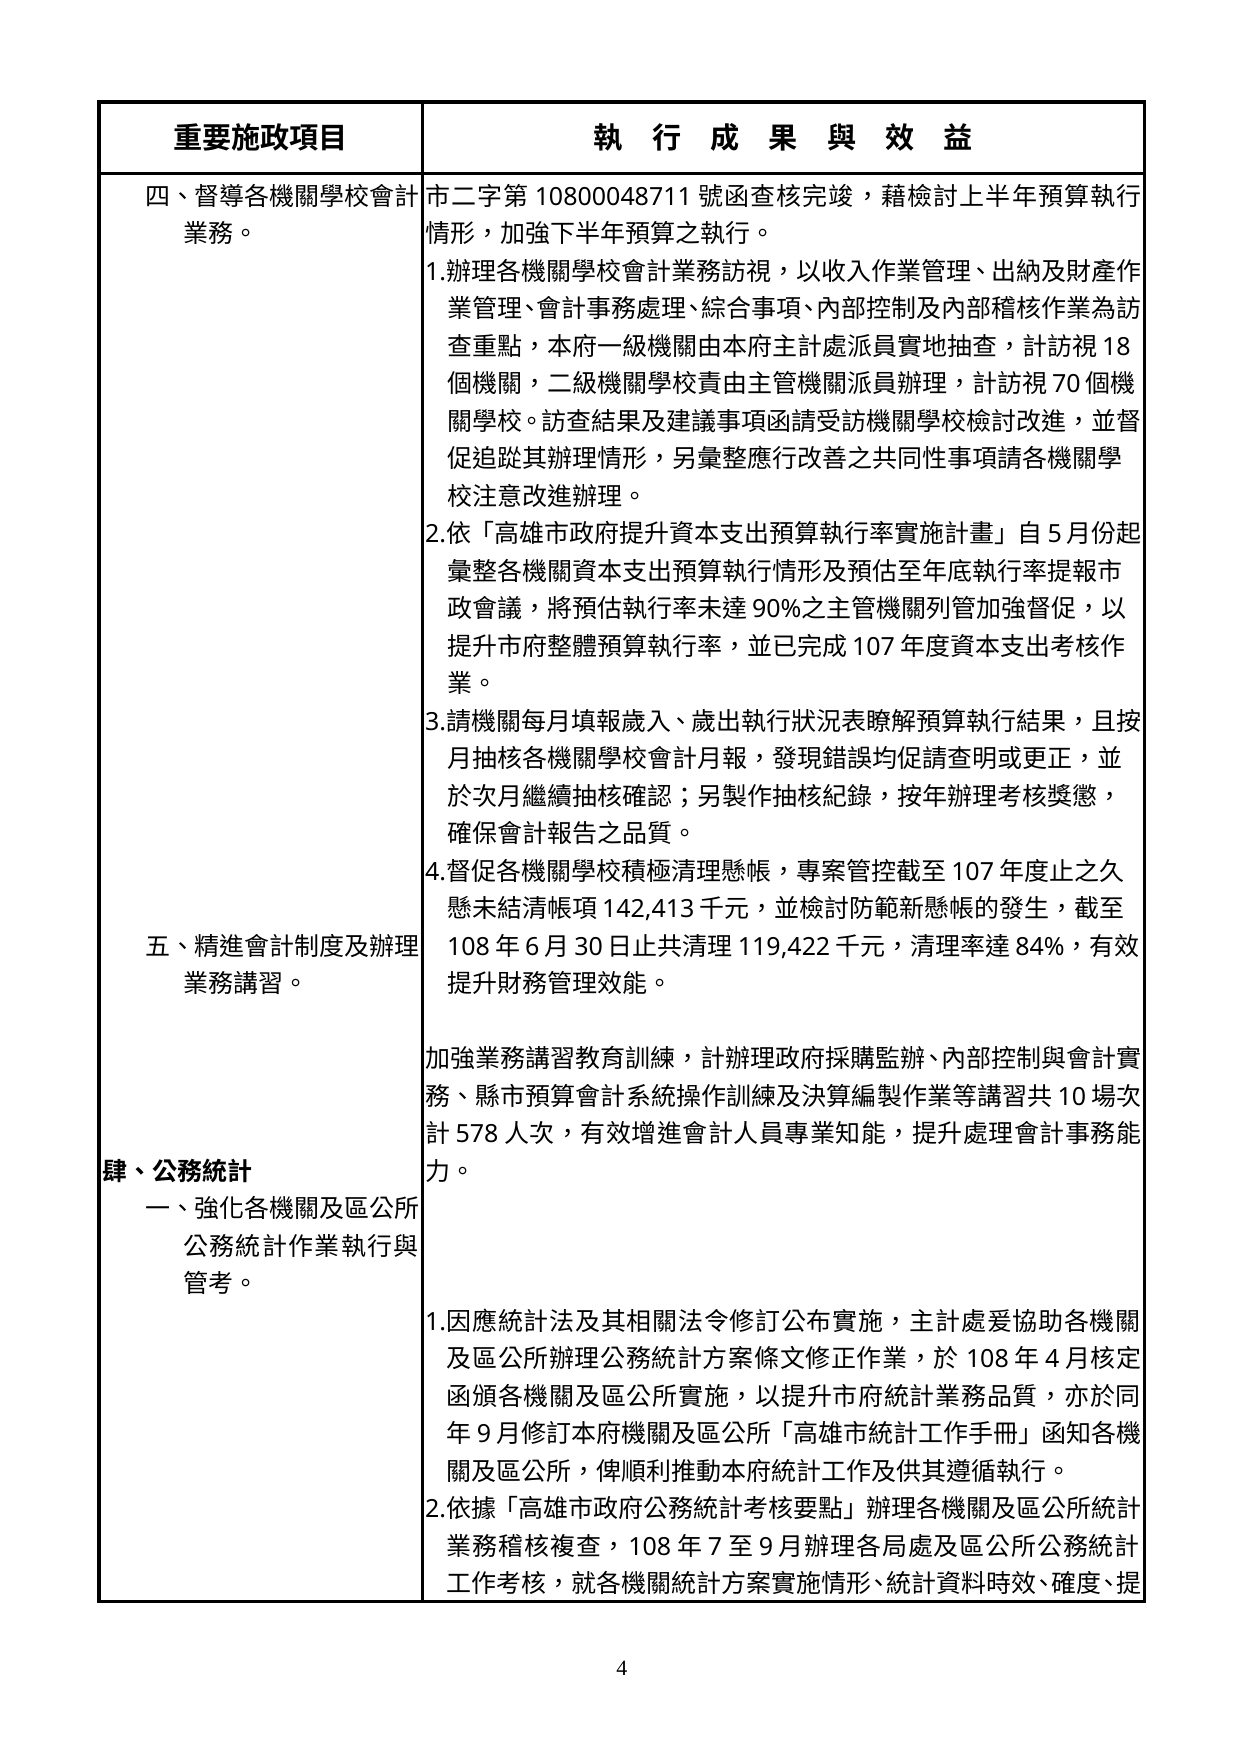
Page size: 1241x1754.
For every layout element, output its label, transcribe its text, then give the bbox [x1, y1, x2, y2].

table_cell 四、督導各機關學校會計業務。 五、精進會計制度及辦理業務講習。 肆、公務統計 一、強化各機關及區公所公務統計作業執行與管考。 [101, 175, 421, 1600]
table_header 執 行 成 果 與 效 益 [424, 104, 1143, 172]
table_header 重要施政項目 [101, 104, 421, 172]
table_cell 1.109年度本市總預算編製作業手冊，其中編製要點部分，係以行政院統籌訂定「109年度直轄市及縣（市）總預算編製要點」作為審編依據。 2.其餘非屬編製要點規定部分，則配合業務實需及市府財政現況，修訂本市各項共同性費用標準，以供各機關編列預算之依據。 1.109年度本市總預算案籌編，賡續實施中程計畫預算作業制度，採「資源總額分配方式」將計畫與預算作緊密結合。為達適度控制歲出規模，歲出概算上限數額以108年度總預算為基礎，各機關非因法定支出自然成長、業務非自主擴增、公共安全急要及市府政策，不得提出額外需求。 2.經年度計畫及預算審核會議審查結果，將原上限數額由1,117.13億元降為1,114.4億元，調整2.73億元，用以支援法定必要新增需求。 3.109年度總預算案歲入歲出相抵差短64.2億元，較108年度65.46億元，減少1.26億元，嚴格控制淨舉借數下降。 1.109年度總預算案依限於108年9月9日以高市府主公預字第10830796500號函，送請貴會審議。嗣經貴會第3屆第2次定期大會三讀審議結果，審定歲入1,401.38億元，歲出1,465.58億元。 2.於108年12月19日依法發布，並刊登108年冬字第26期市府公報，完成法定程序。 1.109年度法定總預算，經本府各機關依「各機關單位預算執行要點」、「直轄市及縣（市）各機關單位預算分配注意事項」，暨「高雄市各機關辦理109年度單位預算分配作業補充規定事項」辦理分配。 2.於108年12月30日完成各機關分配預算核定作業，並督導各機關依規定執行預算，俾整體市政如期如質順利推動。 1. 108年度總預算第二預備金核列4億元，市府各機關於年度進行中，為因應各項臨時政事與業務需要，先後依據預算法第70條各款規定申請動支。全年度共計申請65案，金額6億8,747萬餘元，經核准動支49案，金額3億9,825萬餘元。 2.對於各機關預算保留申請，除依預算法規定辦理外，須符合「屬市政重大施政計畫或地方承諾事項，經衡酌下年度可付諸實施且無相關預算可調整支應，若再另循以後年度預算程序辦理，恐延誤計畫推動時效者」方可保留。各機關107年度歲出保留申請案件，經確實檢討預算運用效益後，審查不同意保留者計1.1億元。 1.依行政院訂定「109年度中央及地方政府預算籌編原則」及「109年度附屬單位預算共同項目編列作業規範」規定，檢討修訂109年度本市總預算附屬單位預算編製作業手冊各項編製規範及各項共同性費用編列標準。 2.另共同項目編列作業規範部分，考量本府財政現況、調降不調升及預算編製一致性原則，另訂補充規定，以供各基金管理機關編列預算之依據。 1.本府營業及非營業基金自108年度預算起全面採用行政院主計總處開發之新系統，基金預算科目及書表亦由總處統一檢討增修核定，依總處核定科目、書表函知各基金管理單位辦理。 2.109年度本市各特種基金附屬單位預算案，計編列26個基金，較上年度增加1個，計編列營業基金計2個，非營業特種基金計24個（包含作業基金12個、特別收入基金10個、債務及資本計畫基金各1個）。由各營(事)業機關擬定經營政策、重要投資計畫、業務計畫等據以擬編年度預算，經審核彙案編成綜計表，計編列營業基金總收入1.80億元、總支出2.35億元、本期淨損0.55億元，非營業特種基金總收入(含基金來源) 2,867.55億元、總支出(含基金用途) 2,851.06億元、本期賸餘16.49億元，於108年9月9日隨同109年度本市總預算案送請市議會審議。 109年度各特種基金附屬單位預算經市議會第3屆第2次定期大會第53次會議三讀通過後，本府於108年12月19日依法發布，並刊登108年冬字第26期市府公報，完成法定程序。 各基金管理機關依108年度預算計畫實施進度擬編之分期實施計畫及收支估計表，第一期於108年度2月10日前、第二期於108年8月10日前經各基金主管機關核定後，轉送主計處審查備案。 1.年度進行中依「附屬單位預算執行要點」規定實施督導，期各特種基金管理機關嚴密有效執行預算，提升經營績效及資源使用效益。 2.為提升資本支出預算之執行，避免辦理保留，請各基金管理機關109年度預算所列計畫於預算案編定後，確實考量計畫之執行力，配合計畫實施進度衡酌緩急，妥適預先籌劃作業。 3.107年度各基金保留作業除發生權責案件外，餘均須符合「屬市政重大施政計畫或地方承諾事項，經衡酌下年度可付諸實施且無相關預算可調整支應，若再另循以後年度預算程序辦理，恐延誤計畫推動時效者」方可保留。各基金107年度歲出專案保留申請案件，經確實檢討資源運用效益後，審定439.18億元，較上年度減少19.55億元，約減少4.26%。 協助審查「初步評估規畫興建運動中心建議優先土地(OT案)」、「小港森林公園評估規畫複合式運動休閒中心會議(BOT案)」、「寶來溫泉取供經營BOT案前置作業計畫」、「高雄市勞工教育生活中心澄清會館ROT案」、「高雄市仁武垃圾資源回收(焚化)廠修建營運轉移ROT案」、「高雄市大寮區山子頂段市場用地(市7)新建、擁有、營運(BOO)案」可行性評估、變更投資契約等財務分析，妥適引進民間資金，減輕市庫財務負擔。 辦理高雄市總會計事務，每月編製歲入、歲出預算及融資調度等執行情形表與公庫結存及賒借情形表，於次月10日前寄送行政院主計總處，並每月將歲入歲出預算執行狀況登載主計處網站，供各界參用。 依地方制度法第42條規定，依限於會計年度結束後4個月內彙編107年度高雄市地方總決算暨附屬單位決算及綜計表，函送審計部高雄市審計處依法審定，並經該處108年7月24日審高市一字第10800037491號函審定在案。 依決算法第31條準用第26條之1規定，彙編108年度高雄市總預算暨附屬單位預算半年結算報告及綜計表，依限於8月底前函送審計部高雄市審計處依法查核，並經該處108年9月23日審高市二字第10800048711號函查核完竣，藉檢討上半年預算執行情形，加強下半年預算之執行。 1.辦理各機關學校會計業務訪視，以收入作業管理、出納及財產作業管理、會計事務處理、綜合事項、內部控制及內部稽核作業為訪查重點，本府一級機關由本府主計處派員實地抽查，計訪視18個機關，二級機關學校責由主管機關派員辦理，計訪視70個機關學校。訪查結果及建議事項函請受訪機關學校檢討改進，並督促追踨其辦理情形，另彙整應行改善之共同性事項請各機關學校注意改進辦理。 2.依「高雄市政府提升資本支出預算執行率實施計畫」自5月份起彙整各機關資本支出預算執行情形及預估至年底執行率提報市政會議，將預估執行率未達90%之主管機關列管加強督促，以提升市府整體預算執行率，並已完成107年度資本支出考核作業。 3.請機關每月填報歲入、歲出執行狀況表瞭解預算執行結果，且按月抽核各機關學校會計月報，發現錯誤均促請查明或更正，並於次月繼續抽核確認；另製作抽核紀錄，按年辦理考核獎懲，確保會計報告之品質。 4.督促各機關學校積極清理懸帳，專案管控截至107年度止之久懸未結清帳項142,413千元，並檢討防範新懸帳的發生，截至108年6月30日止共清理119,422千元，清理率達84%，有效提升財務管理效能。 加強業務講習教育訓練，計辦理政府採購監辦、內部控制與會計實務、縣市預算會計系統操作訓練及決算編製作業等講習共10場次計578人次，有效增進會計人員專業知能，提升處理會計事務能力。 1.因應統計法及其相關法令修訂公布實施，主計處爰協助各機關及區公所辦理公務統計方案條文修正作業，於108年4月核定函頒各機關及區公所實施，以提升市府統計業務品質，亦於同年9月修訂本府機關及區公所「高雄市統計工作手冊」函知各機關及區公所，俾順利推動本府統計工作及供其遵循執行。 2.依據「高雄市政府公務統計考核要點」辦理各機關及區公所統計業務稽核複查，108年7至9月辦理各局處及區公所公務統計工作考核，就各機關統計方案實施情形、統計資料時效、確度、提供與應用成效等事項辦理稽核複查。考核情形彙編「高雄市政府108年公務統計考核報告」及「108年高雄市各區公所統計考核及業務訪視報告」分別函送各受核機關及區公所就建議及改進事項研參辦理。 3.為精進與推動各機關及區公所辦理應辦公務統計業務，發揮統計支援決策，協助施政建設發展，於108年12月函知各機關及區公所未來一年「應辦公務統計業務項目、注意事項及考核成績計分標準」，定期檢核執行情形，精進市府統計業務辦理。 4.本市108年榮獲行政院主計總處年度評核各地方政府公務統計作業推動辦理績效之直轄市最優獎項。 1.依據各機關公務統計資料，主計處按月彙編統計快報（計9類、223項統計指標）及高雄市統計月報（計17類、69表）等電子書刊；108年5月彙編完成107年「高雄市統計年報」（計15類、225表）；另為強化性別主流化業務推動，108年8月新增主題改版彙編「2018高雄市性別圖像」電子書。上開書刊皆刊布於主計處網站，俾利各界參考運用。 2.賡續彙編本市「宜居環保城市指標」（7大類35項指標），提供本市環境政策推動參考。另108年8月彙整環保局等10個主管機關提供公務統計報表資料，完成本市103年至107年計87項永續發展指標彙編，提供永續會政策推動參考。 3.推動各機關職務上應用統計專題分析及通報撰研，提供施政決策參用，108年各機關共完成226篇統計通報及187篇專題分析。另主計處108年撰提「高雄市108至117年人口推估」、「高雄市製造業四大產業生產毛額概況」、「從重要治安指標看高雄市治安概況」、「高雄市婚姻型態變遷分析」及「建構『繁榮高雄經濟指標』評估體系研析」等23篇通報及18篇專題統計分析，並刊布於本府主計處網站供各界應用或市府內部參用。 4.為精實統計指標管理應用，按權責機關綜整市政重要統計參考指標，按月彙編「六都重要媒體統計指標按權責機關別」書刊，函送相關機關預警應用，作為施政參考。 1.賡續精進辦理系統效能提升、公務統計報表編審管理、資料發布及網頁專區查詢服務等相關增修功能，以辦理各機關公務執行成果與決策所需統計資料整合，提供查詢及應用服務為主要目標，截至108年底各機關已整合公務統計報表及教育、警政、衛生、交通、民政、財經等各類決策資料表約3,000表次，藉由「高雄市統計資訊服務網」提供各界免費查詢應用，並逐步推廣及協助各機關自行建立主管決策查詢系統，發揮統計支援決策功能。 2.運用市府共享POWER BI資訊軟體資源，主計處創建「高雄市重要經濟指標」及「市政統計視覺化查詢網」，於108年7月經簽奉市長核可後，設計「地方發展」、「教育文化」、「治安消防」、「福利醫療」、「環境品質」、「生活品質」、「家庭收支」及「物價情形」等八大面向，萃取代表性指標建置議題查詢版面，首度公開置於本府主計處網站並按月更新資料，提供各界即時、互動式且多元化的統計圖表供使用者查詢運用，活用統計資訊應用。並輔導推廣各機關建置市政統計視覺化查詢網，強化統計資料支援決策應用效益。 3.選定能反映本市政策執行情形之重要市政統計指標，依不同面向檢視市府整體表現，並自行建置統計指標行動化「城市健檢APP」，量身打造手機及平板版面重要市政預警指標，協助市府高層長官順利使用此平台，達到本府全方位可隨時隨地檢測當前政策執行情形結果，作為政策及實際業務成果參用，提高統計支援決策效益。 為增進各機關統計同仁專業素養，提升統計業務處理知能，108年分別辦理「區公所公務統計實務訓練」、「一、二級機關公務統計實務訓練」、「市政統計分析實務寫作與應用推動」、「統計資料庫軟體-Excel VBA 語言基礎與應用」、「城市健檢平台研習班」、「市政統計分析實務寫作與應用分享」及「市政統計視覺化查詢推廣建置成果展示會議」等講習或會議共7場次，計約650人次參加。 1.辦理本市消費者物價調查，反映物價水準 (1)依據「高雄市消費者物價調查實施計畫」之規定，按旬辦理本市消費者物價調查，派員前往各零售市場調查生活用品及勞務等查價項目，108年調查項目為3,699項(368項目群)。 (2)按月編算本市消費者物價總指數7大類及40中分類指數，分析物價變動情形，並刊布於主計處網站供各界參考。 (3)按月編算消費者物價指數(包括按商品性質別、購買頻度別及特殊等3種分類指數統計表)及物價變動分析，完成「高雄市物價統計月報」電子書編輯，並刊布於主計處網站，提供各界參考。 (4)主計處擔任本府「物價上漲對策督導小組」幕僚作業，依任務分工加強監控本市物價波動概況。108年辦理春節、端午節及中秋節等節慶特殊項目物價調查，執行結果簽陳小組召集人核閱，適時提供小組各相關局處監控品項價格變動情形，及時研處穩定物價因應作為，以維護市民消費權益。 2.辦理本市營造工程物價調查，反映營造工程物價水準 (1)依據「高雄市營造工程物價調查實施計畫」，由工務局所屬工程單位、水利局、教育局所屬學校等辦理勞務類項目查價工作，另材料類部分則由主計處負責查價。 (2)按月編算本市營造工程物價指數、材料類及勞務類指數，另按工程類別分編建築工程及土木工程兩種複分類指數，分析本市營造工程物價變動情形，完成「高雄市物價統計月報」電子書，並刊布於主計處網站，提供各界參用。 1.完成辦理本市家庭收支訪問調查及家庭收支記帳調查，掌握市民家戶所得收支概況 (1)108年4月1日完成107年本市家庭收支訪問調查實地訪查及審核作業，訪查樣本家庭計2,200戶，調查統計結果於108年10月底以「高雄市家庭收支調查報告」電子書刊布於主計處網站，供各界參考。另108年本市家庭收支訪問調查於108年12月開始實地訪查。 (2)108年家庭收支記帳調查樣本計165戶，由記帳戶按日記載詳細收支帳，所獲資料經審核整理，按月將結果表寄送行政院主計總處彙辦，提供國民所得編算參考。 (3)為精進本市家庭收支調查資料品質，主計處利用EXCEL VBA精進自行開發檢誤系統及相關作業流程，強化資料正確性及合理性，及加強輔導新進人員之資料品質，並協助審核員減少編碼或登打錯誤發生。 2.配合行政院主計總處及中央各部會辦理各項調查 (1)按月辦理人力資源及受僱員工薪資調查2項。 (2)按半年辦理汽車貨運調查1項。 (3)按年辦理事業人力僱用狀況、職類別受僱員工薪資、營造業經濟概況、人力運用及服務業營運及投資概況等調查5項。 (4)按5年辦理農林漁牧業普查第1次試驗調查及婦女生活狀況調查等2項。 (5)按10年辦理人口及住宅普查第2次試驗調查等1項。 相關調查資料業經審核整理後，按時陳送各相關機關彙辦。 3.主計處辦理108年度基層統計調查網工作，業經行政院主計總處綜合評比結果，榮獲各縣市第1級優等成績。 [424, 175, 1143, 1600]
